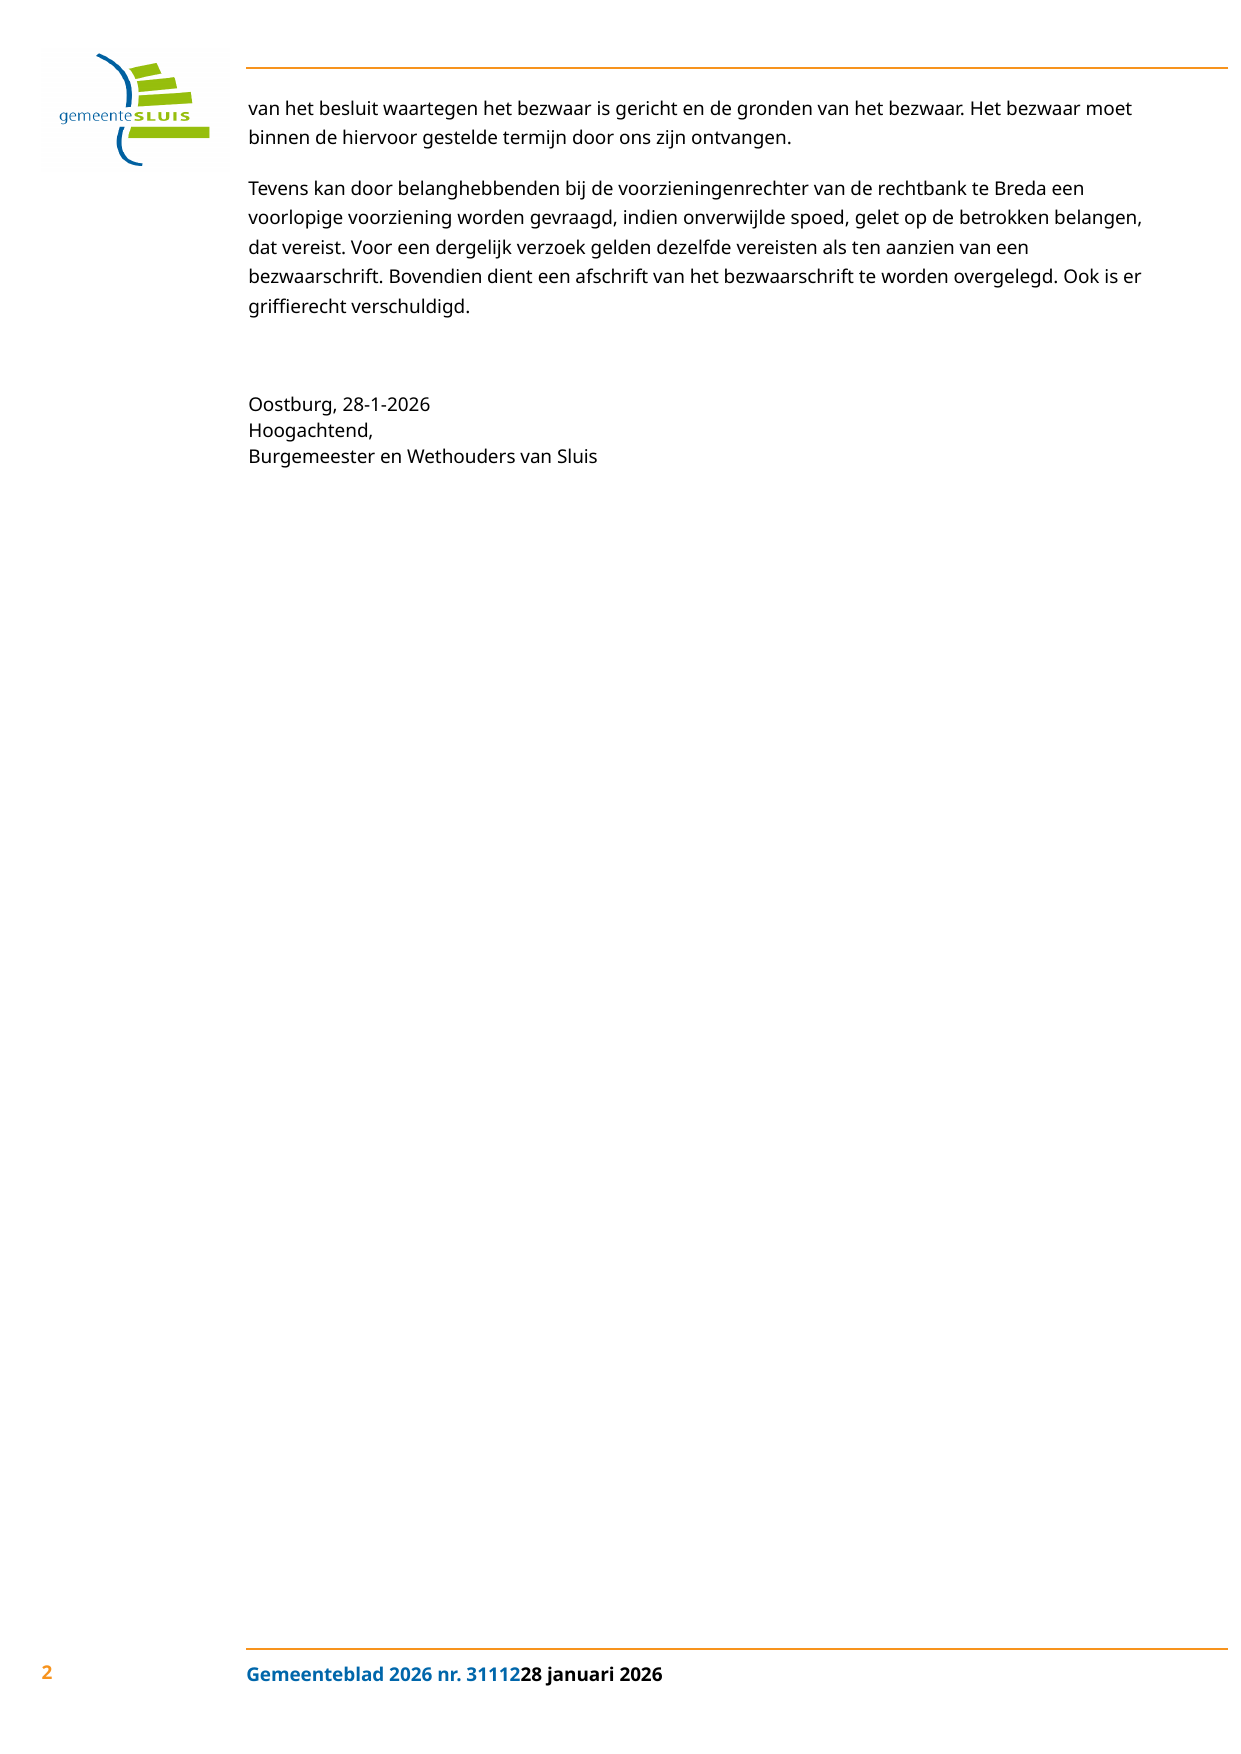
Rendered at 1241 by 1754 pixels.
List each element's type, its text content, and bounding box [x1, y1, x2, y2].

text Oostburg, 28-1-2026 [248, 391, 1152, 417]
text Burgemeester en Wethouders van Sluis [248, 443, 1152, 468]
text Hoogachtend, [248, 417, 1152, 443]
text Tevens kan door belanghebbenden bij de voorzieningenrechter van de rechtbank te Breda een voorlopige voorziening worden gevraagd, indien onverwijlde spoed, gelet op de betrokken belangen, dat vereist. Voor een dergelijk verzoek gelden dezelfde vereisten als ten aanzien van een bezwaarschrift. Bovendien dient een afschrift van het bezwaarschrift te worden overgelegd. Ook is er griffierecht verschuldigd. [248, 175, 1152, 319]
picture [41, 47, 231, 172]
text van het besluit waartegen het bezwaar is gericht en de gronden van het bezwaar. Het bezwaar moet binnen de hiervoor gestelde termijn door ons zijn ontvangen. [248, 95, 1152, 150]
